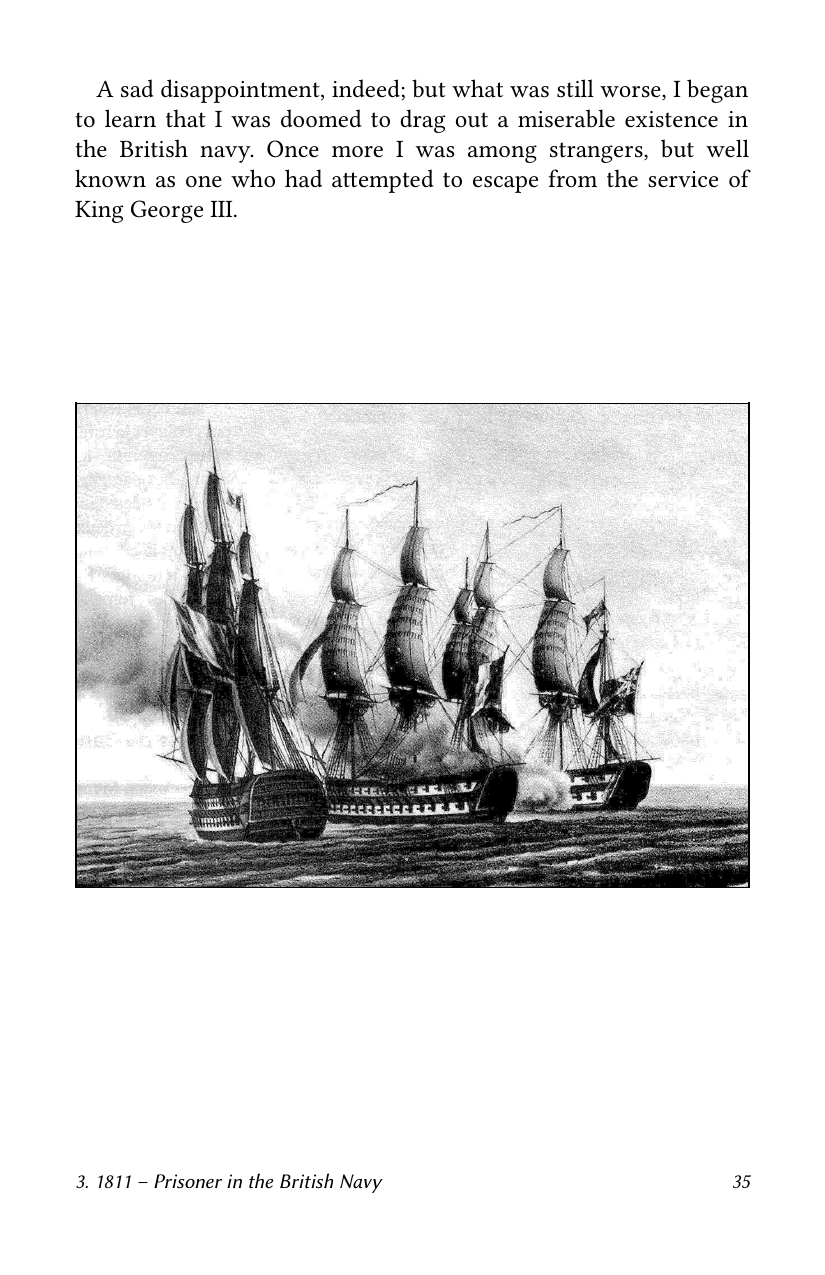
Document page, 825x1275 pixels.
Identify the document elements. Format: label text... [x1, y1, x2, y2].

text A sad disappointment, indeed; but what was still worse, I began to learn that I was doomed to drag out a miserable existence in the British navy. Once more I was among strangers, but well known as one who had attempted to escape from the service of King George III. [75, 75, 750, 223]
picture [77, 404, 748, 887]
